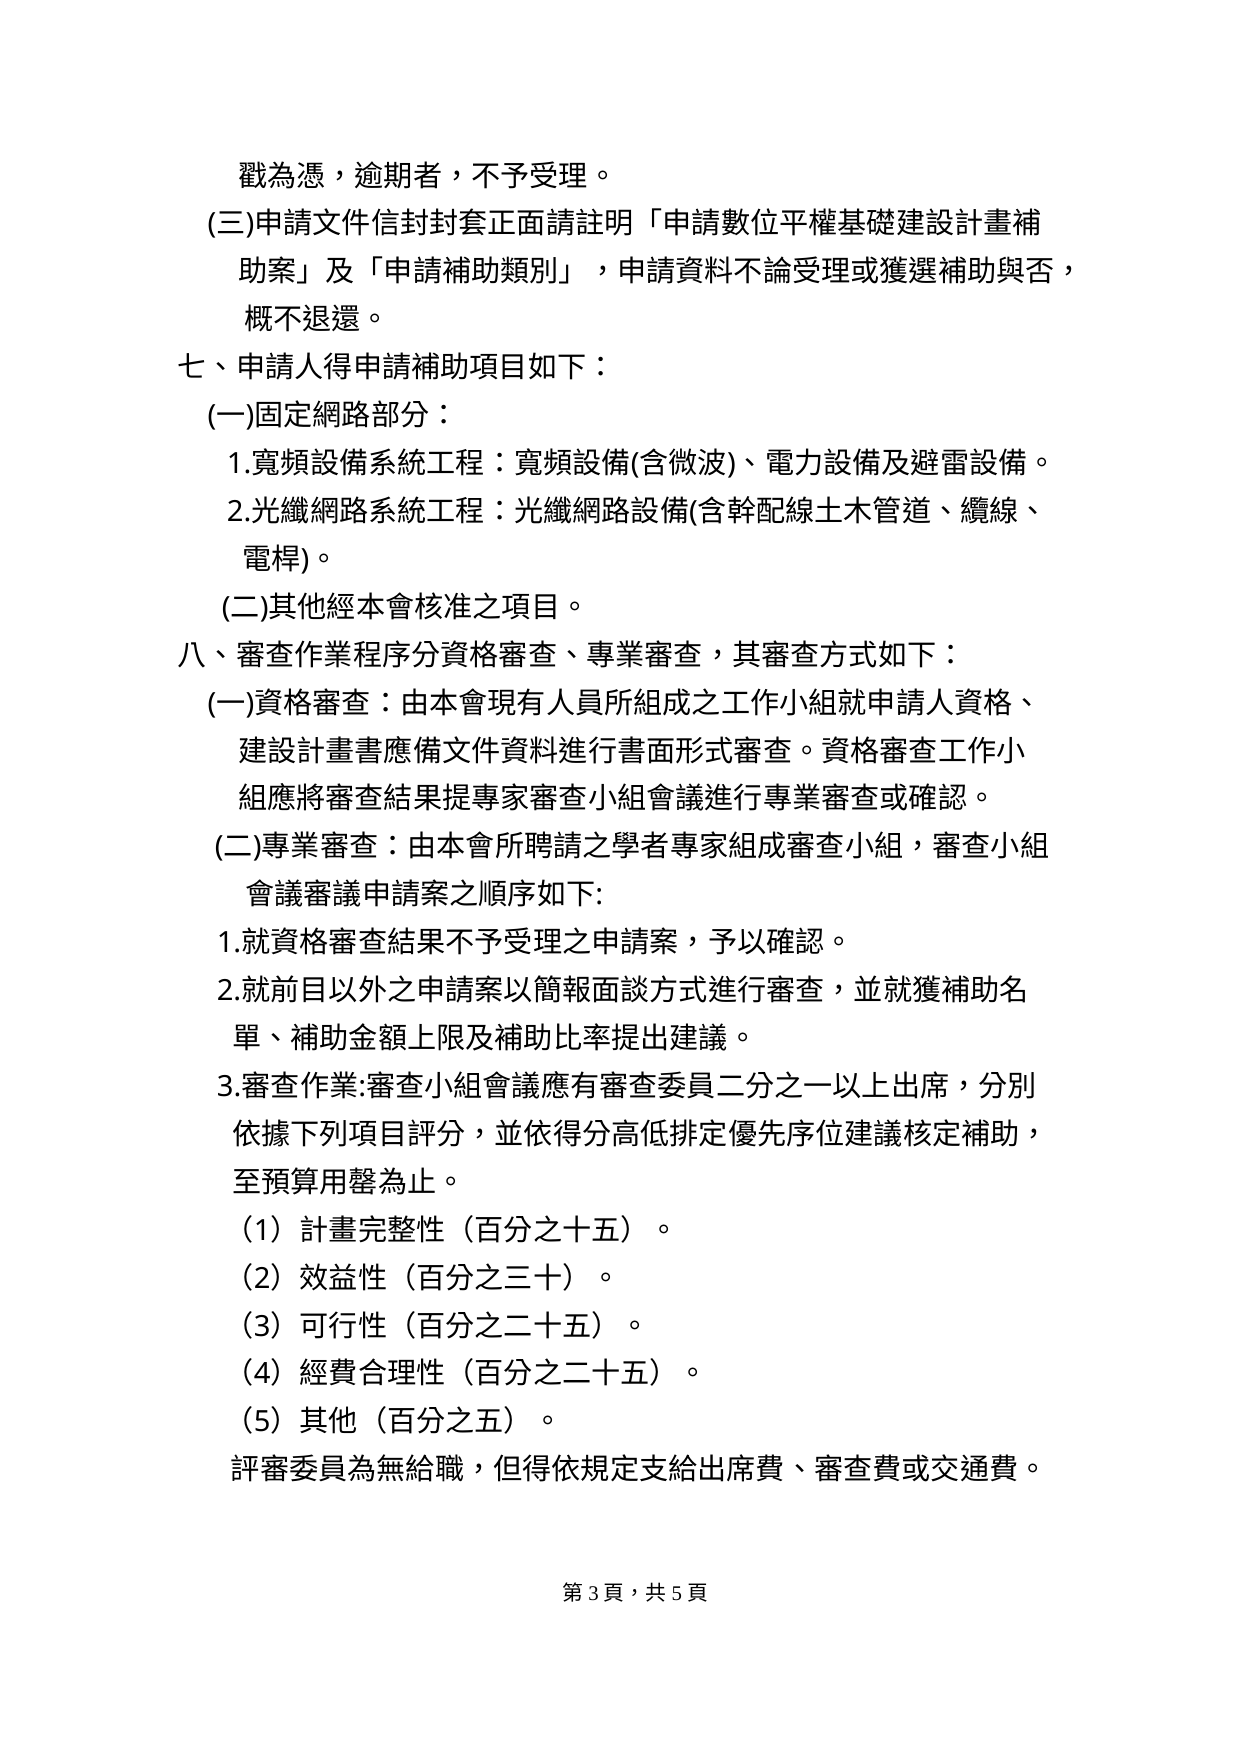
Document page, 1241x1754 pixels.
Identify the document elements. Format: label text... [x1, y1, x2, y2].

text 評審委員為無給職，但得依規定支給出席費、審查費或交通費。 [162, 1441, 1093, 1489]
text （1）計畫完整性（百分之十五）。 [171, 1202, 1093, 1250]
text （3）可行性（百分之二十五）。 [171, 1298, 1093, 1346]
text 電桿)。 [189, 531, 1093, 579]
text 依據下列項目評分，並依得分高低排定優先序位建議核定補助， [171, 1106, 1093, 1154]
list (一)固定網路部分： [177, 387, 1093, 435]
text 建設計畫書應備文件資料進行書面形式審查。資格審查工作小 [177, 723, 1093, 771]
text (三)申請文件信封封套正面請註明「申請數位平權基礎建設計畫補 [177, 196, 1093, 243]
text 3.審查作業:審查小組會議應有審查委員二分之一以上出席，分別 [171, 1058, 1093, 1106]
text （2）效益性（百分之三十）。 [171, 1250, 1093, 1298]
text 組應將審查結果提專家審查小組會議進行專業審查或確認。 [177, 771, 1093, 818]
text (二)其他經本會核准之項目。 [177, 579, 1093, 627]
text 2.就前目以外之申請案以簡報面談方式進行審查，並就獲補助名 [171, 962, 1093, 1010]
text （5）其他（百分之五）。 [171, 1393, 1093, 1441]
text 1.就資格審查結果不予受理之申請案，予以確認。 [171, 914, 1093, 962]
list 申請人得申請補助項目如下： [177, 339, 1093, 387]
text 概不退還。 [183, 291, 1093, 339]
text 助案」及「申請補助類別」，申請資料不論受理或獲選補助與否， [177, 243, 1093, 291]
list (一)資格審查：由本會現有人員所組成之工作小組就申請人資格、 [177, 675, 1093, 723]
list 審查作業程序分資格審查、專業審查，其審查方式如下： [177, 627, 1093, 675]
list 1.寬頻設備系統工程：寬頻設備(含微波)、電力設備及避雷設備。 [183, 435, 1093, 483]
text 單、補助金額上限及補助比率提出建議。 [171, 1010, 1093, 1058]
text 會議審議申請案之順序如下: [192, 866, 1093, 914]
text （4）經費合理性（百分之二十五）。 [171, 1346, 1093, 1393]
text 至預算用罄為止。 [171, 1154, 1093, 1202]
text 2.光纖網路系統工程：光纖網路設備(含幹配線土木管道、纜線、 [189, 483, 1093, 531]
text 戳為憑，逾期者，不予受理。 [177, 148, 1093, 196]
text (二)專業審查：由本會所聘請之學者專家組成審查小組，審查小組 [192, 818, 1093, 866]
